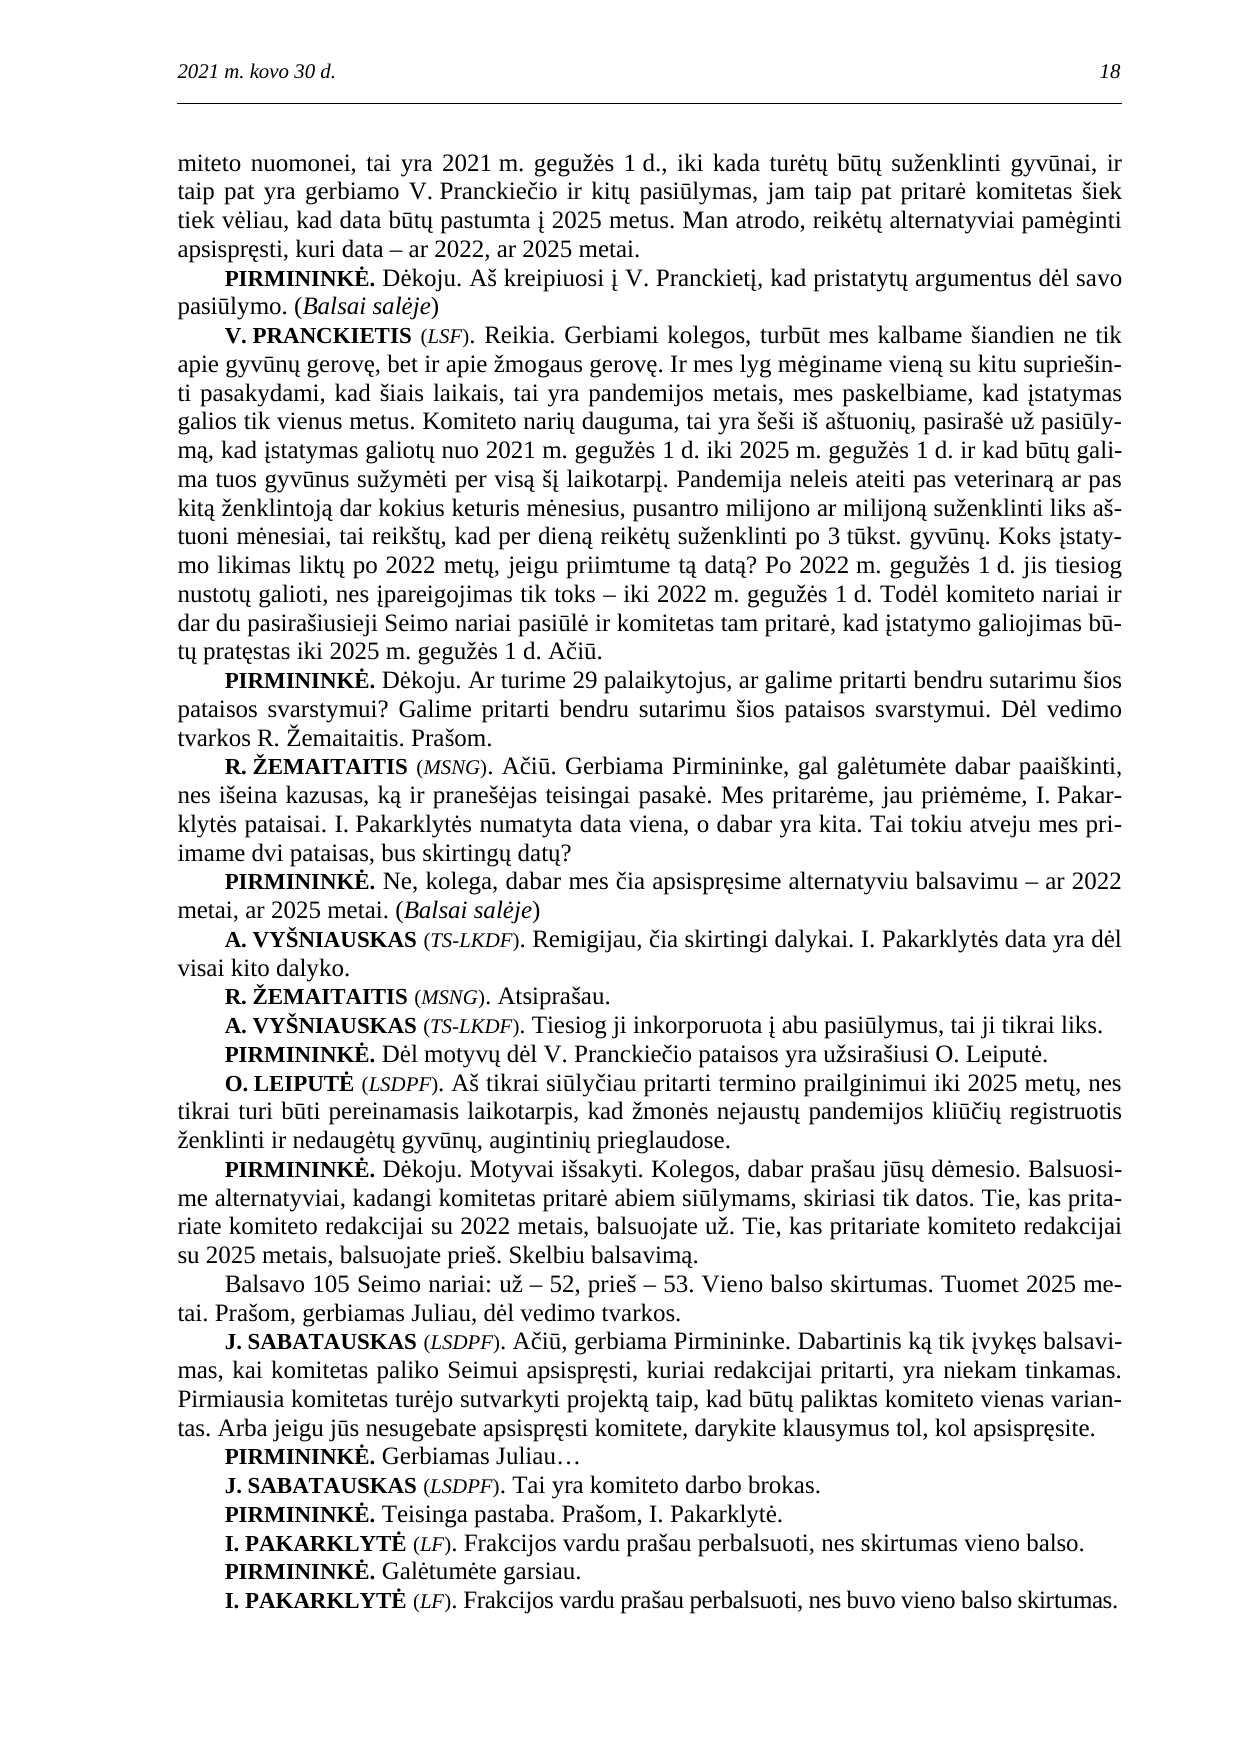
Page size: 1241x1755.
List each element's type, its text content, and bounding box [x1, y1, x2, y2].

text PIRMININKĖ. Dė­ko­ju. Aš krei­piuo­si į V. Pranc­kie­tį, kad pri­sta­ty­tų ar­gu­men­tus dėl sa­vo pa­siū­ly­mo. (Bal­sai sa­lė­je) [177, 263, 1122, 320]
text R. ŽEMAITAITIS (MSNG). At­si­pra­šau. [177, 981, 1122, 1010]
text I. PAKARKLYTĖ (LF). Frak­ci­jos var­du pra­šau per­bal­suo­ti, nes bu­vo vie­no bal­so skir­tu­mas. [177, 1585, 1122, 1614]
text PIRMININKĖ. Dė­ko­ju. Mo­ty­vai iš­sa­ky­ti. Ko­le­gos, da­bar pra­šau jū­sų dė­me­sio. Bal­suo­si­me al­ter­na­ty­viai, ka­dan­gi ko­mi­te­tas pri­ta­rė abiem siū­ly­mams, ski­ria­si tik da­tos. Tie, kas pri­ta­ria­te ko­mi­te­to re­dak­ci­jai su 2022 me­tais, bal­suo­ja­te už. Tie, kas pri­ta­ria­te ko­mi­te­to re­dak­ci­jai su 2025 me­tais, bal­suo­ja­te prieš. Skel­biu bal­sa­vi­mą. [177, 1154, 1122, 1269]
text PIRMININKĖ. Ga­lė­tu­mė­te gar­siau. [177, 1556, 1122, 1585]
text PIRMININKĖ. Tei­sin­ga pa­sta­ba. Pra­šom, I. Pa­kar­kly­tė. [177, 1499, 1122, 1528]
text J. SABATAUSKAS (LSDPF). Tai yra ko­mi­te­to dar­bo bro­kas. [177, 1470, 1122, 1499]
text A. VYŠNIAUSKAS (TS-LKDF). Tie­siog ji in­kor­po­ruo­ta į abu pa­siū­ly­mus, tai ji tik­rai liks. [177, 1010, 1122, 1039]
text PIRMININKĖ. Ger­bia­mas Ju­liau… [177, 1441, 1122, 1470]
text PIRMININKĖ. Ne, ko­le­ga, da­bar mes čia ap­si­sprę­si­me al­ter­na­ty­viu bal­sa­vi­mu – ar 2022 me­tai, ar 2025 me­tai. (Bal­sai sa­lė­je) [177, 866, 1122, 924]
text PIRMININKĖ. Dė­ko­ju. Ar tu­ri­me 29 pa­lai­ky­to­jus, ar ga­li­me pri­tar­ti ben­dru su­ta­ri­mu šios pa­tai­sos svars­ty­mui? Ga­li­me pri­tar­ti ben­dru su­ta­ri­mu šios pa­tai­sos svars­ty­mui. Dėl ve­di­mo tvar­kos R. Že­mai­tai­tis. Pra­šom. [177, 665, 1122, 751]
text A. VYŠNIAUSKAS (TS-LKDF). Re­mi­gi­jau, čia skir­tin­gi da­ly­kai. I. Pa­kar­kly­tės da­ta yra dėl vi­sai ki­to da­ly­ko. [177, 924, 1122, 981]
text mi­te­to nuo­mo­nei, tai yra 2021 m. ge­gu­žės 1 d., iki ka­da tu­rė­tų bū­tų su­žen­klin­ti gy­vū­nai, ir taip pat yra ger­bia­mo V. Pranc­kie­čio ir ki­tų pa­siū­ly­mas, jam taip pat pri­ta­rė ko­mi­te­tas šiek tiek vė­liau, kad da­ta bū­tų pa­stum­ta į 2025 me­tus. Man at­ro­do, rei­kė­tų al­ter­na­ty­viai pa­mė­gin­ti ap­si­spręs­ti, ku­ri da­ta – ar 2022, ar 2025 me­tai. [177, 148, 1122, 263]
text I. PAKARKLYTĖ (LF). Frak­ci­jos var­du pra­šau per­bal­suo­ti, nes skir­tu­mas vie­no bal­so. [177, 1528, 1122, 1556]
text R. ŽEMAITAITIS (MSNG). Ačiū. Ger­bia­ma Pir­mi­nin­ke, gal ga­lė­tu­mė­te da­bar pa­aiš­kin­ti, nes iš­ei­na ka­zu­sas, ką ir pra­ne­šė­jas tei­sin­gai pa­sa­kė. Mes pri­ta­rė­me, jau pri­ėmė­me, I. Pa­kar­kly­tės pa­tai­sai. I. Pa­kar­kly­tės nu­ma­ty­ta da­ta vie­na, o da­bar yra ki­ta. Tai to­kiu at­ve­ju mes pri­ima­me dvi pa­tai­sas, bus skir­tin­gų da­tų? [177, 751, 1122, 866]
text V. PRANCKIETIS (LSF). Rei­kia. Ger­bia­mi ko­le­gos, tur­būt mes kal­ba­me šian­dien ne tik apie gy­vū­nų ge­ro­vę, bet ir apie žmo­gaus ge­ro­vę. Ir mes lyg mė­gi­na­me vie­ną su ki­tu su­prie­šin­ti pa­sa­ky­da­mi, kad šiais lai­kais, tai yra pan­de­mi­jos me­tais, mes pa­skel­bia­me, kad įsta­ty­mas ga­lios tik vie­nus me­tus. Ko­mi­te­to na­rių dau­gu­ma, tai yra še­ši iš aš­tuo­nių, pa­si­ra­šė už pa­siū­ly­mą, kad įsta­ty­mas ga­lio­tų nuo 2021 m. ge­gu­žės 1 d. iki 2025 m. ge­gu­žės 1 d. ir kad bū­tų ga­li­ma tuos gy­vū­nus su­žy­mė­ti per vi­są šį lai­ko­tar­pį. Pan­de­mi­ja ne­leis at­ei­ti pas ve­te­ri­na­rą ar pas ki­tą žen­klin­to­ją dar ko­kius ke­tu­ris mė­ne­sius, pus­an­tro mi­li­jo­no ar mi­li­jo­ną su­žen­klin­ti liks aš­tuo­ni mė­ne­siai, tai reikš­tų, kad per die­ną rei­kė­tų su­žen­klin­ti po 3 tūkst. gy­vū­nų. Koks įsta­ty­mo li­ki­mas lik­tų po 2022 me­tų, jei­gu pri­im­tu­me tą da­tą? Po 2022 m. ge­gu­žės 1 d. jis tie­siog nu­sto­tų ga­lio­ti, nes įpa­rei­go­ji­mas tik toks – iki 2022 m. ge­gu­žės 1 d. To­dėl ko­mi­te­to na­riai ir dar du pa­si­ra­šiu­sie­ji Sei­mo na­riai pa­siū­lė ir ko­mi­te­tas tam pri­ta­rė, kad įsta­ty­mo ga­lio­ji­mas bū­tų pra­tęs­tas iki 2025 m. ge­gu­žės 1 d. Ačiū. [177, 320, 1122, 665]
text J. SABATAUSKAS (LSDPF). Ačiū, ger­bia­ma Pir­mi­nin­ke. Da­bar­ti­nis ką tik įvy­kęs bal­sa­vi­mas, kai ko­mi­te­tas pa­li­ko Sei­mui ap­si­spręs­ti, ku­riai re­dak­ci­jai pri­tar­ti, yra nie­kam tin­ka­mas. Pir­miau­sia ko­mi­te­tas tu­rė­jo su­tvar­ky­ti pro­jek­tą taip, kad bū­tų pa­lik­tas ko­mi­te­to vie­nas va­rian­tas. Ar­ba jei­gu jūs ne­su­ge­ba­te ap­si­spręs­ti ko­mi­te­te, da­ry­ki­te klau­sy­mus tol, kol ap­si­sprę­si­te. [177, 1326, 1122, 1441]
text O. LEIPUTĖ (LSDPF). Aš tik­rai siū­ly­čiau pri­tar­ti ter­mi­no pra­il­gi­ni­mui iki 2025 me­tų, nes tik­rai tu­ri bū­ti per­ei­na­ma­sis lai­ko­tar­pis, kad žmo­nės ne­jaus­tų pan­de­mi­jos kliū­čių re­gist­ruo­tis žen­klin­ti ir ne­dau­gė­tų gy­vū­nų, au­gin­ti­nių prie­glau­do­se. [177, 1068, 1122, 1154]
text PIRMININKĖ. Dėl mo­ty­vų dėl V. Pranc­kie­čio pa­tai­sos yra už­si­ra­šiu­si O. Lei­pu­tė. [177, 1039, 1122, 1068]
text Bal­sa­vo 105 Sei­mo na­riai: už – 52, prieš – 53. Vie­no bal­so skir­tu­mas. Tuo­met 2025 me­tai. Pra­šom, ger­bia­mas Ju­liau, dėl ve­di­mo tvar­kos. [177, 1269, 1122, 1326]
